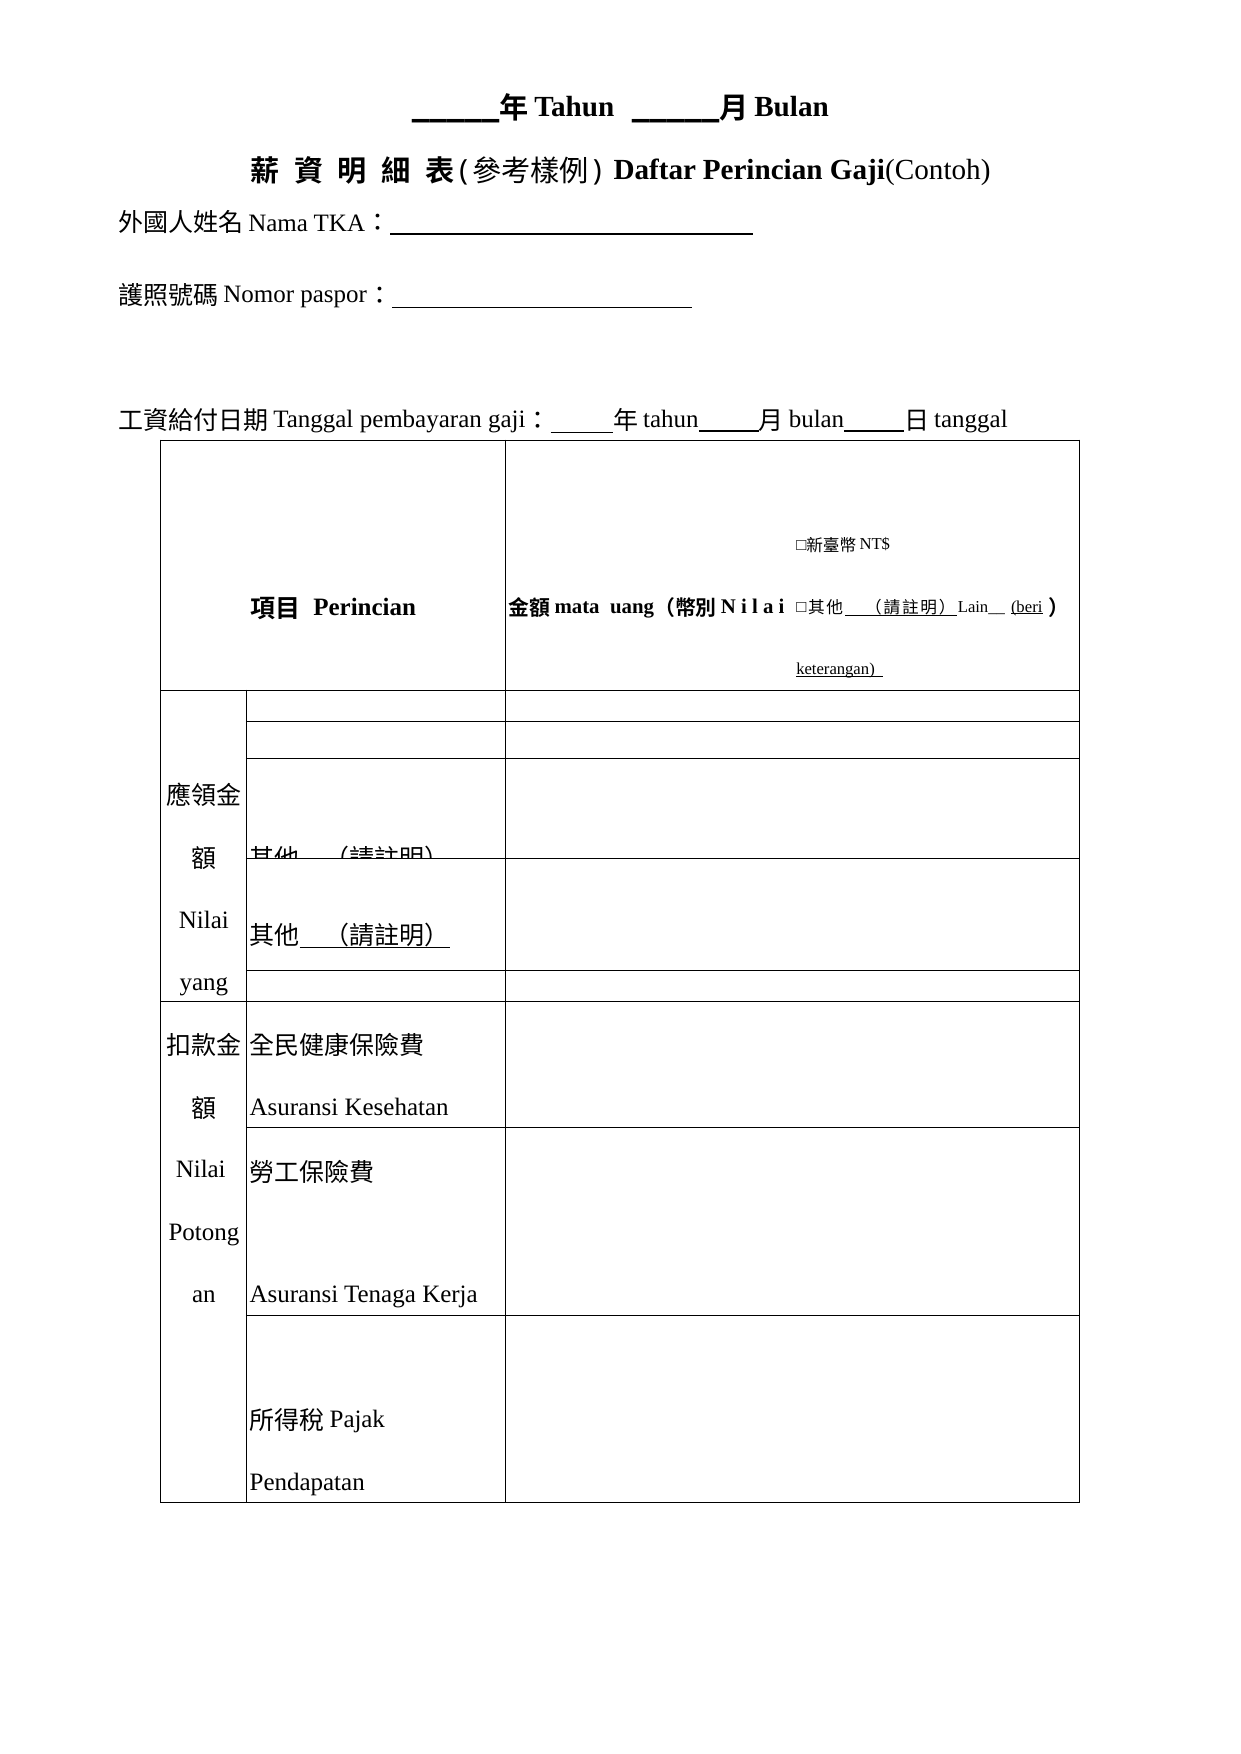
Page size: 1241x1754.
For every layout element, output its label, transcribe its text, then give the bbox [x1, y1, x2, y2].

table_cell [506, 859, 1079, 969]
table_cell 工資Gaji [247, 691, 505, 721]
table_cell 合計Jumlah [247, 971, 505, 1001]
table_header 金額mata uang（幣別N i l a i [506, 441, 793, 689]
table_cell 所得稅Pajak Pendapatan [247, 1316, 505, 1502]
table_cell [506, 971, 1079, 1001]
table_cell 加班費Lembur [247, 722, 505, 758]
table_cell 其他 （請註明） Lainnya (beri keterangan) [247, 759, 505, 858]
table_cell 扣款金額Nilai Potongan [161, 1002, 246, 1502]
table_cell [506, 1316, 1079, 1502]
text 工資給付日期Tanggal pembayaran gaji： 年tahun 月bulan 日tanggal [118, 377, 1122, 439]
text 薪 資 明 細 表(參考樣例) Daftar Perincian Gaji(Contoh) [118, 127, 1122, 189]
table_cell [506, 722, 1079, 758]
table_header ） [1045, 441, 1079, 689]
text 護照號碼Nomor paspor： [118, 252, 1122, 314]
table_cell 勞工保險費 Asuransi Tenaga Kerja [247, 1128, 505, 1314]
table_cell 全民健康保險費Asuransi Kesehatan [247, 1002, 505, 1127]
table_cell [506, 1002, 1079, 1127]
table_cell [506, 759, 1079, 858]
text 外國人姓名Nama TKA： [118, 202, 1122, 238]
table_header □新臺幣NT$ □其他 （請註明）Lain__ (beri keterangan) [793, 441, 1045, 689]
table_cell [506, 1128, 1079, 1314]
table_cell [506, 691, 1079, 721]
table_cell 應領金額 Nilai yang mesti di- terima [161, 691, 246, 1001]
text _____年Tahun _____月Bulan [118, 64, 1122, 127]
table_cell 其他 （請註明） Lainnya (beri keterangan) [247, 859, 505, 969]
table_header 項目 Perincian [161, 441, 505, 689]
